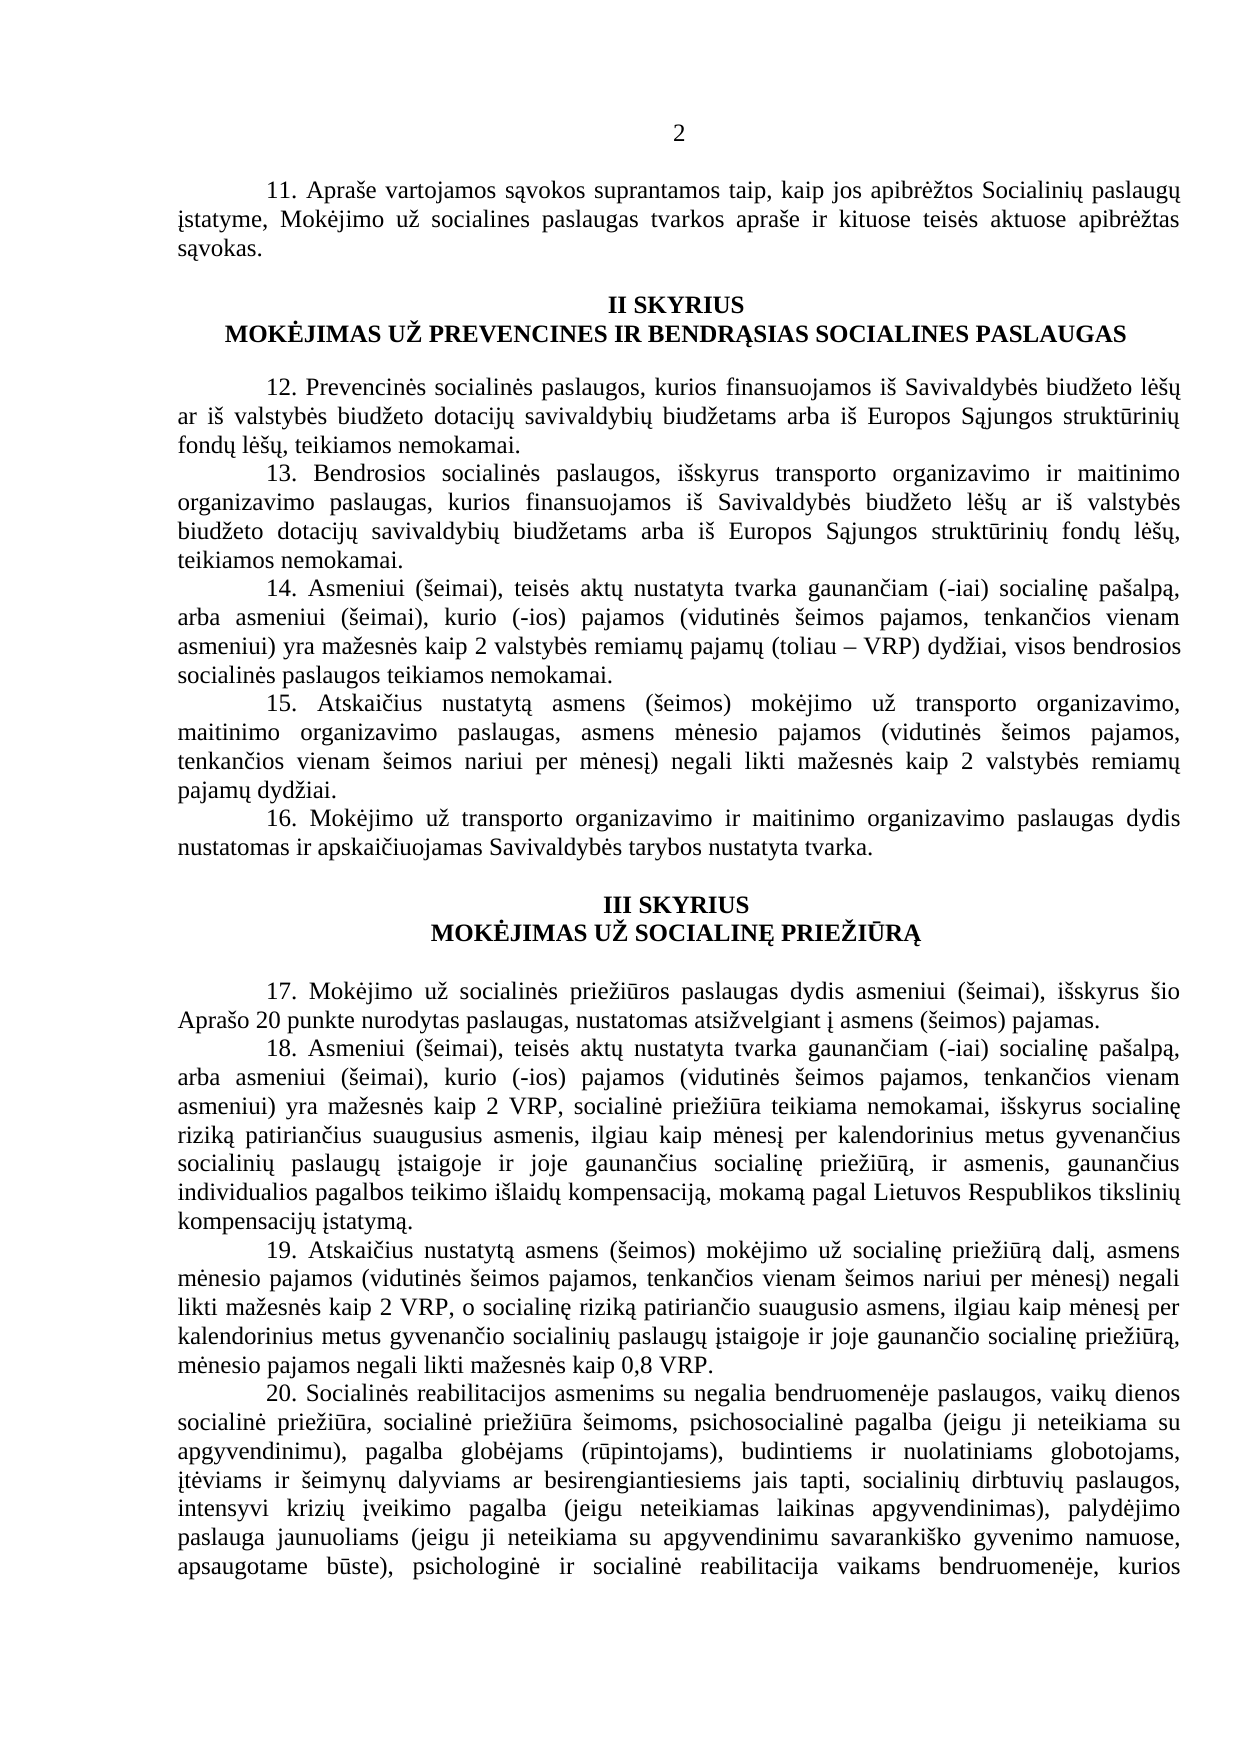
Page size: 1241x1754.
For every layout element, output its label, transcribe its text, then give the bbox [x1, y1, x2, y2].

text 19. Atskaičius nustatytą asmens (šeimos) mokėjimo už socialinę priežiūrą dalį, asmens mėnesio pajamos (vidutinės šeimos pajamos, tenkančios vienam šeimos nariui per mėnesį) negali likti mažesnės kaip 2 VRP, o socialinę riziką patiriančio suaugusio asmens, ilgiau kaip mėnesį per kalendorinius metus gyvenančio socialinių paslaugų įstaigoje ir joje gaunančio socialinę priežiūrą, mėnesio pajamos negali likti mažesnės kaip 0,8 VRP. [177, 1235, 1181, 1378]
text 17. Mokėjimo už socialinės priežiūros paslaugas dydis asmeniui (šeimai), išskyrus šio Aprašo 20 punkte nurodytas paslaugas, nustatomas atsižvelgiant į asmens (šeimos) pajamas. [177, 976, 1181, 1033]
text 15. Atskaičius nustatytą asmens (šeimos) mokėjimo už transporto organizavimo, maitinimo organizavimo paslaugas, asmens mėnesio pajamos (vidutinės šeimos pajamos, tenkančios vienam šeimos nariui per mėnesį) negali likti mažesnės kaip 2 valstybės remiamų pajamų dydžiai. [177, 688, 1181, 803]
text 18. Asmeniui (šeimai), teisės aktų nustatyta tvarka gaunančiam (-iai) socialinę pašalpą, arba asmeniui (šeimai), kurio (-ios) pajamos (vidutinės šeimos pajamos, tenkančios vienam asmeniui) yra mažesnės kaip 2 VRP, socialinė priežiūra teikiama nemokamai, išskyrus socialinę riziką patiriančius suaugusius asmenis, ilgiau kaip mėnesį per kalendorinius metus gyvenančius socialinių paslaugų įstaigoje ir joje gaunančius socialinę priežiūrą, ir asmenis, gaunančius individualios pagalbos teikimo išlaidų kompensaciją, mokamą pagal Lietuvos Respublikos tikslinių kompensacijų įstatymą. [177, 1033, 1181, 1235]
text 12. Prevencinės socialinės paslaugos, kurios finansuojamos iš Savivaldybės biudžeto lėšų ar iš valstybės biudžeto dotacijų savivaldybių biudžetams arba iš Europos Sąjungos struktūrinių fondų lėšų, teikiamos nemokamai. [177, 372, 1181, 458]
text 14. Asmeniui (šeimai), teisės aktų nustatyta tvarka gaunančiam (-iai) socialinę pašalpą, arba asmeniui (šeimai), kurio (-ios) pajamos (vidutinės šeimos pajamos, tenkančios vienam asmeniui) yra mažesnės kaip 2 valstybės remiamų pajamų (toliau – VRP) dydžiai, visos bendrosios socialinės paslaugos teikiamos nemokamai. [177, 573, 1181, 688]
text 13. Bendrosios socialinės paslaugos, išskyrus transporto organizavimo ir maitinimo organizavimo paslaugas, kurios finansuojamos iš Savivaldybės biudžeto lėšų ar iš valstybės biudžeto dotacijų savivaldybių biudžetams arba iš Europos Sąjungos struktūrinių fondų lėšų, teikiamos nemokamai. [177, 458, 1181, 573]
text 16. Mokėjimo už transporto organizavimo ir maitinimo organizavimo paslaugas dydis nustatomas ir apskaičiuojamas Savivaldybės tarybos nustatyta tvarka. [177, 803, 1181, 861]
text 11. Apraše vartojamos sąvokos suprantamos taip, kaip jos apibrėžtos Socialinių paslaugų įstatyme, Mokėjimo už socialines paslaugas tvarkos apraše ir kituose teisės aktuose apibrėžtas sąvokas. [177, 176, 1181, 262]
text MOKĖJIMAS UŽ SOCIALINĘ PRIEŽIŪRĄ [177, 918, 1181, 947]
text II SKYRIUS [177, 291, 1181, 319]
text MOKĖJIMAS UŽ PREVENCINES IR BENDRĄSIAS SOCIALINES PASLAUGAS [177, 319, 1181, 348]
text III SKYRIUS [177, 890, 1181, 918]
text 20. Socialinės reabilitacijos asmenims su negalia bendruomenėje paslaugos, vaikų dienos socialinė priežiūra, socialinė priežiūra šeimoms, psichosocialinė pagalba (jeigu ji neteikiama su apgyvendinimu), pagalba globėjams (rūpintojams), budintiems ir nuolatiniams globotojams, įtėviams ir šeimynų dalyviams ar besirengiantiesiems jais tapti, socialinių dirbtuvių paslaugos, intensyvi krizių įveikimo pagalba (jeigu neteikiamas laikinas apgyvendinimas), palydėjimo paslauga jaunuoliams (jeigu ji neteikiama su apgyvendinimu savarankiško gyvenimo namuose, apsaugotame būste), psichologinė ir socialinė reabilitacija vaikams bendruomenėje, kurios [177, 1378, 1181, 1580]
